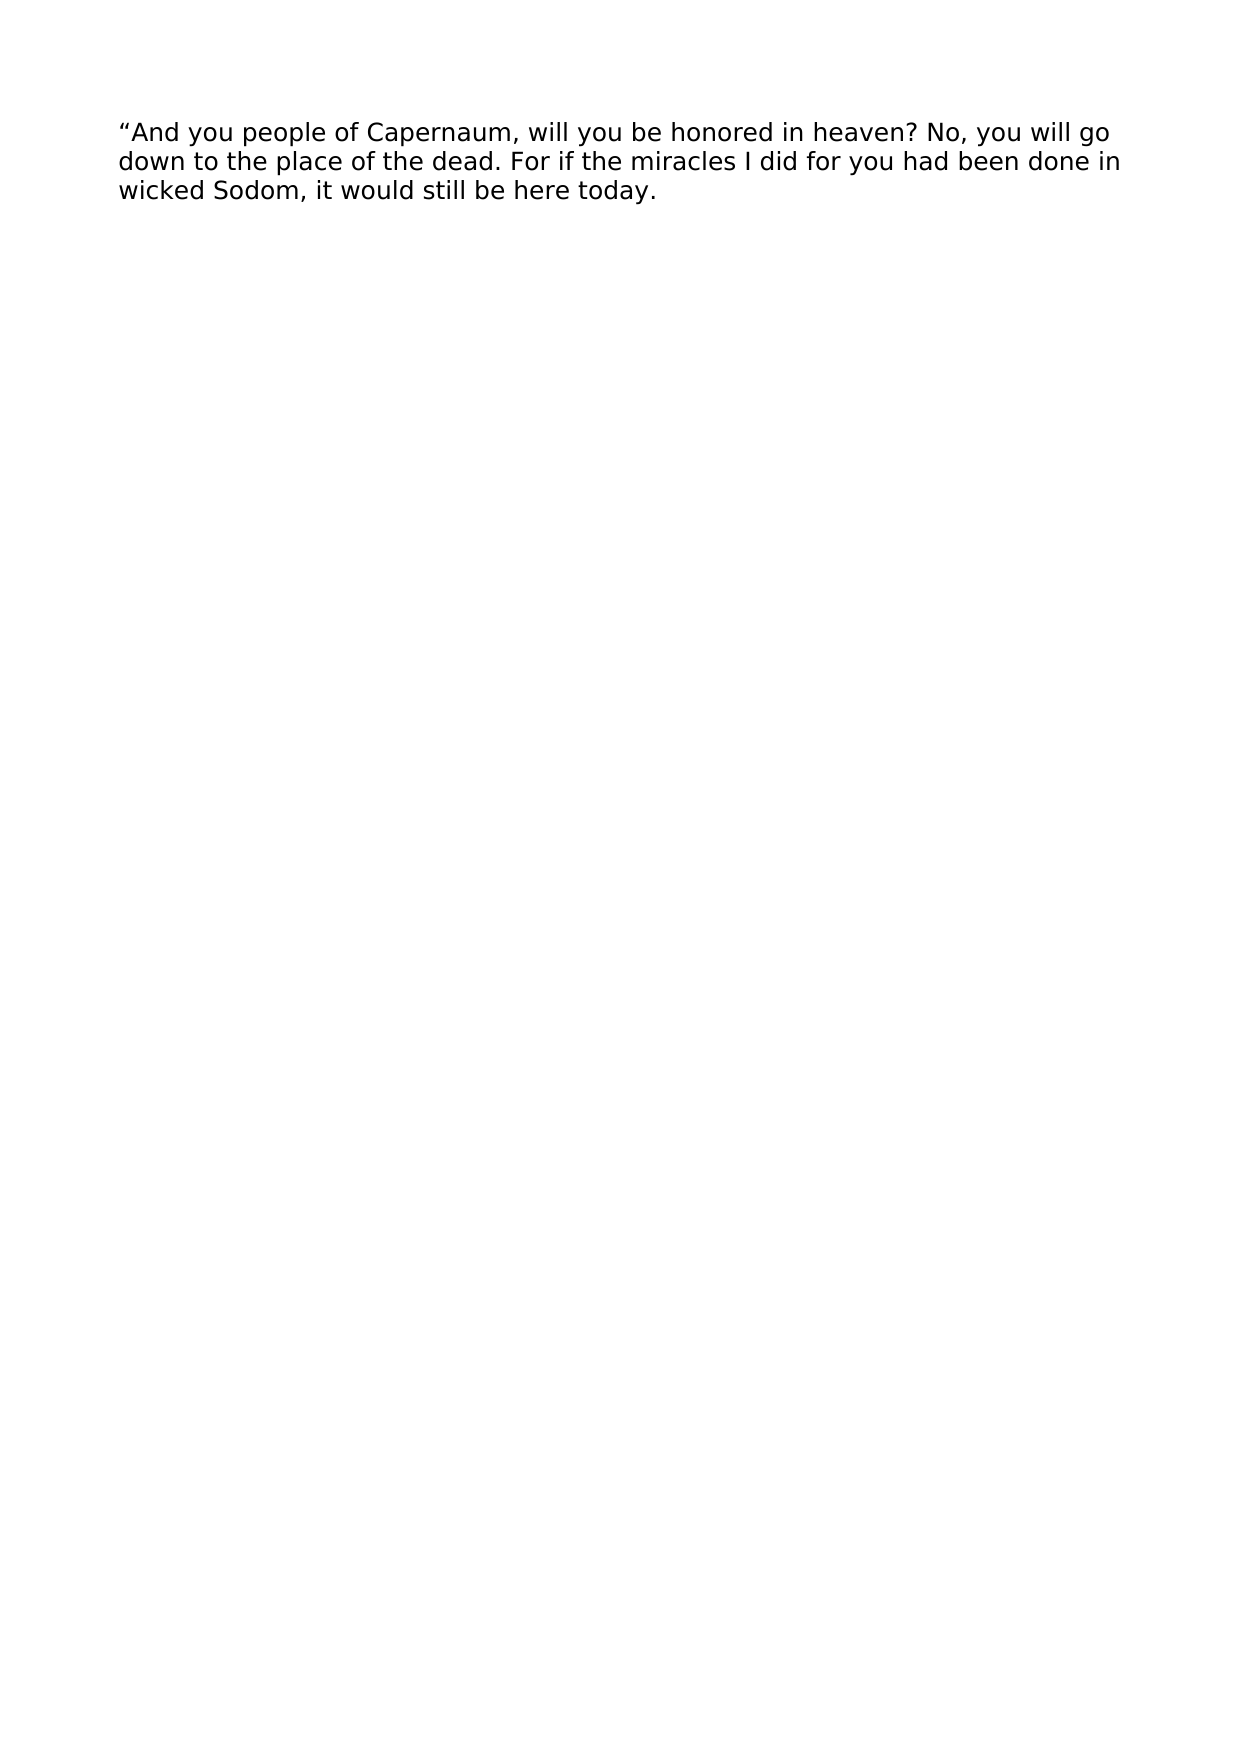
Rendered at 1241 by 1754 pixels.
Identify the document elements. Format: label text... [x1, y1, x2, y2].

text “And you people of Capernaum, will you be honored in heaven? No, you will go down to the place of the dead. For if the miracles I did for you had been done in wicked Sodom, it would still be here today. [118, 118, 1122, 206]
